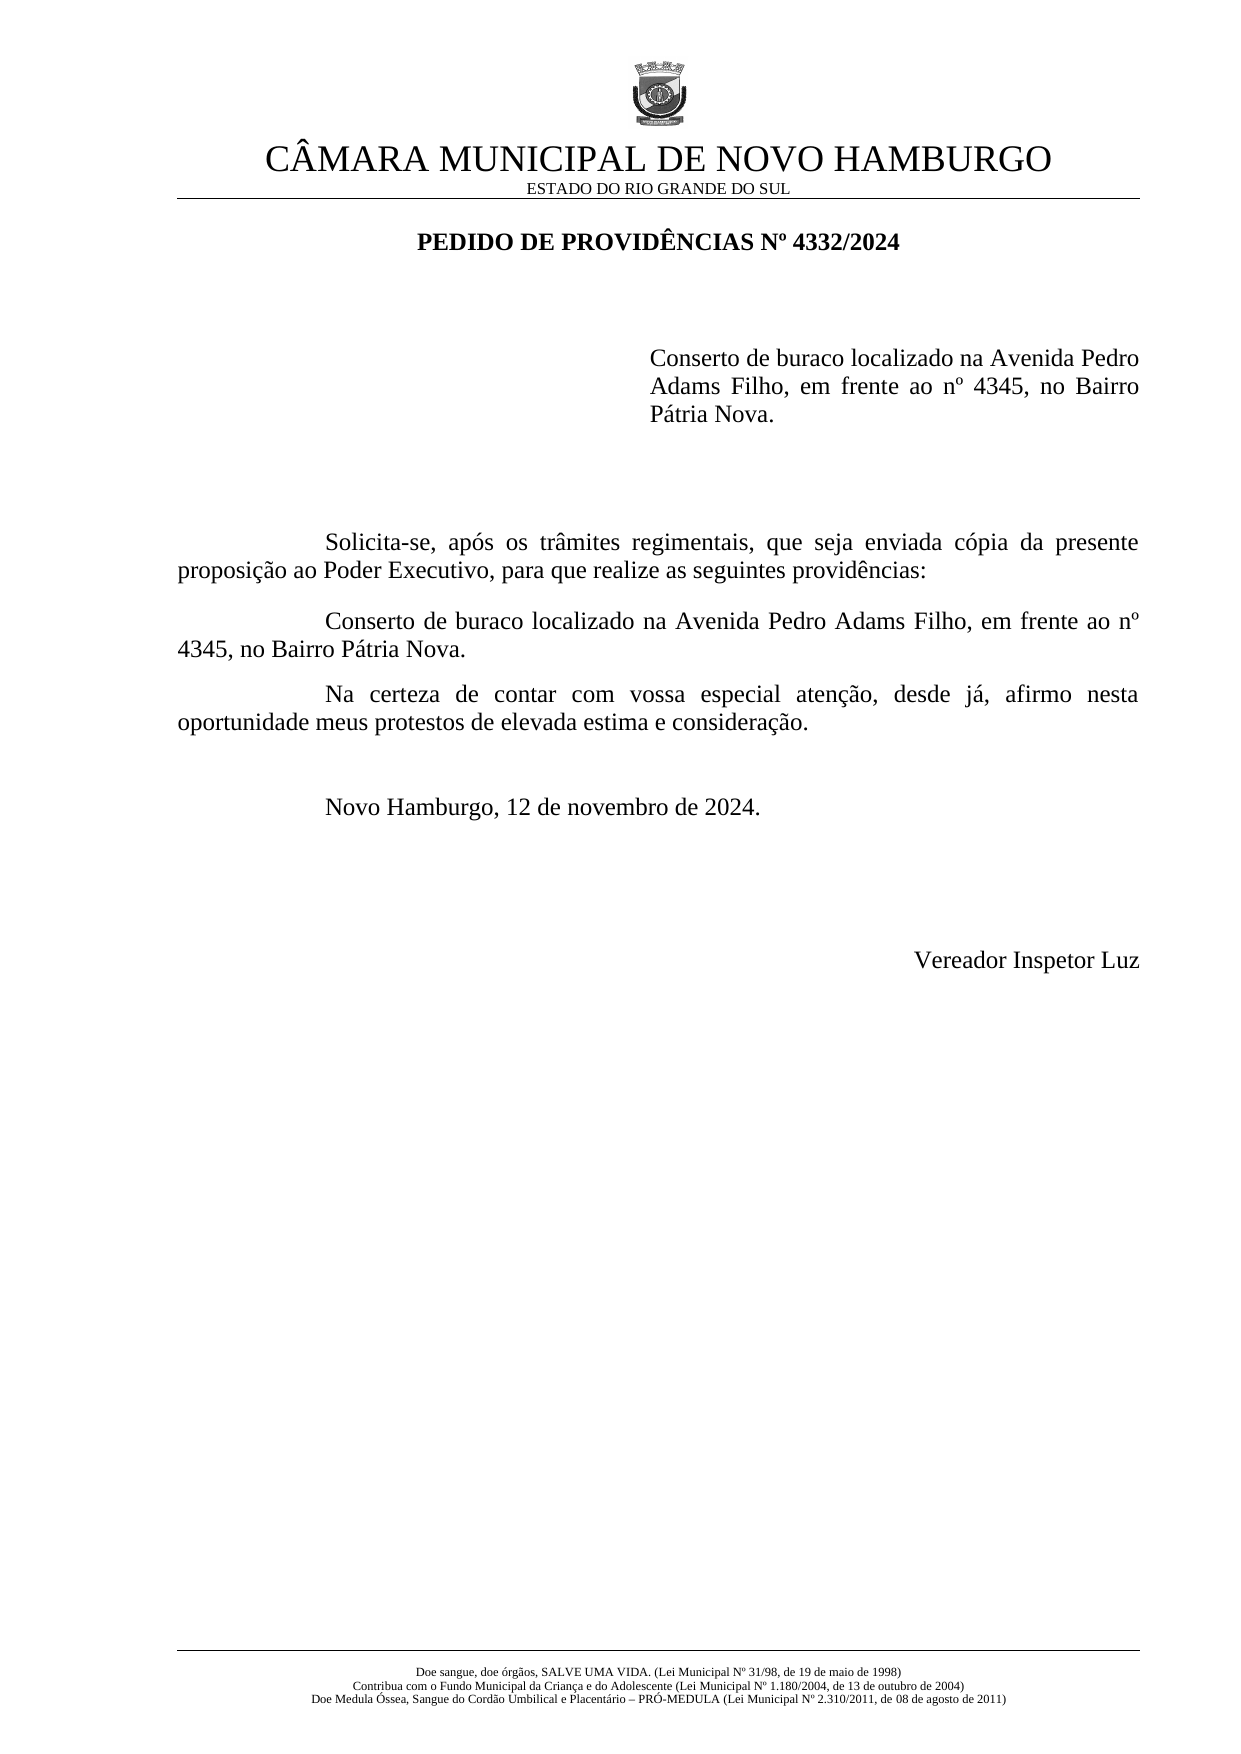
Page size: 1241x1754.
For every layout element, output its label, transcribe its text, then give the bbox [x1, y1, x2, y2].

text Vereador Inspetor Luz [177, 947, 1140, 974]
text Conserto de buraco localizado na Avenida Pedro Adams Filho, em frente ao nº 4345, no Bairro Pátria Nova. [649, 344, 1140, 428]
text Na certeza de contar com vossa especial atenção, desde já, afirmo nesta oportunidade meus protestos de elevada estima e consideração. [177, 680, 1140, 736]
text Novo Hamburgo, 12 de novembro de 2024. [177, 793, 1140, 821]
text Solicita-se, após os trâmites regimentais, que seja enviada cópia da presente proposição ao Poder Executivo, para que realize as seguintes providências: [177, 528, 1140, 583]
text PEDIDO DE PROVIDÊNCIAS Nº 4332/2024 [177, 228, 1140, 256]
text Conserto de buraco localizado na Avenida Pedro Adams Filho, em frente ao nº 4345, no Bairro Pátria Nova. [177, 607, 1140, 662]
